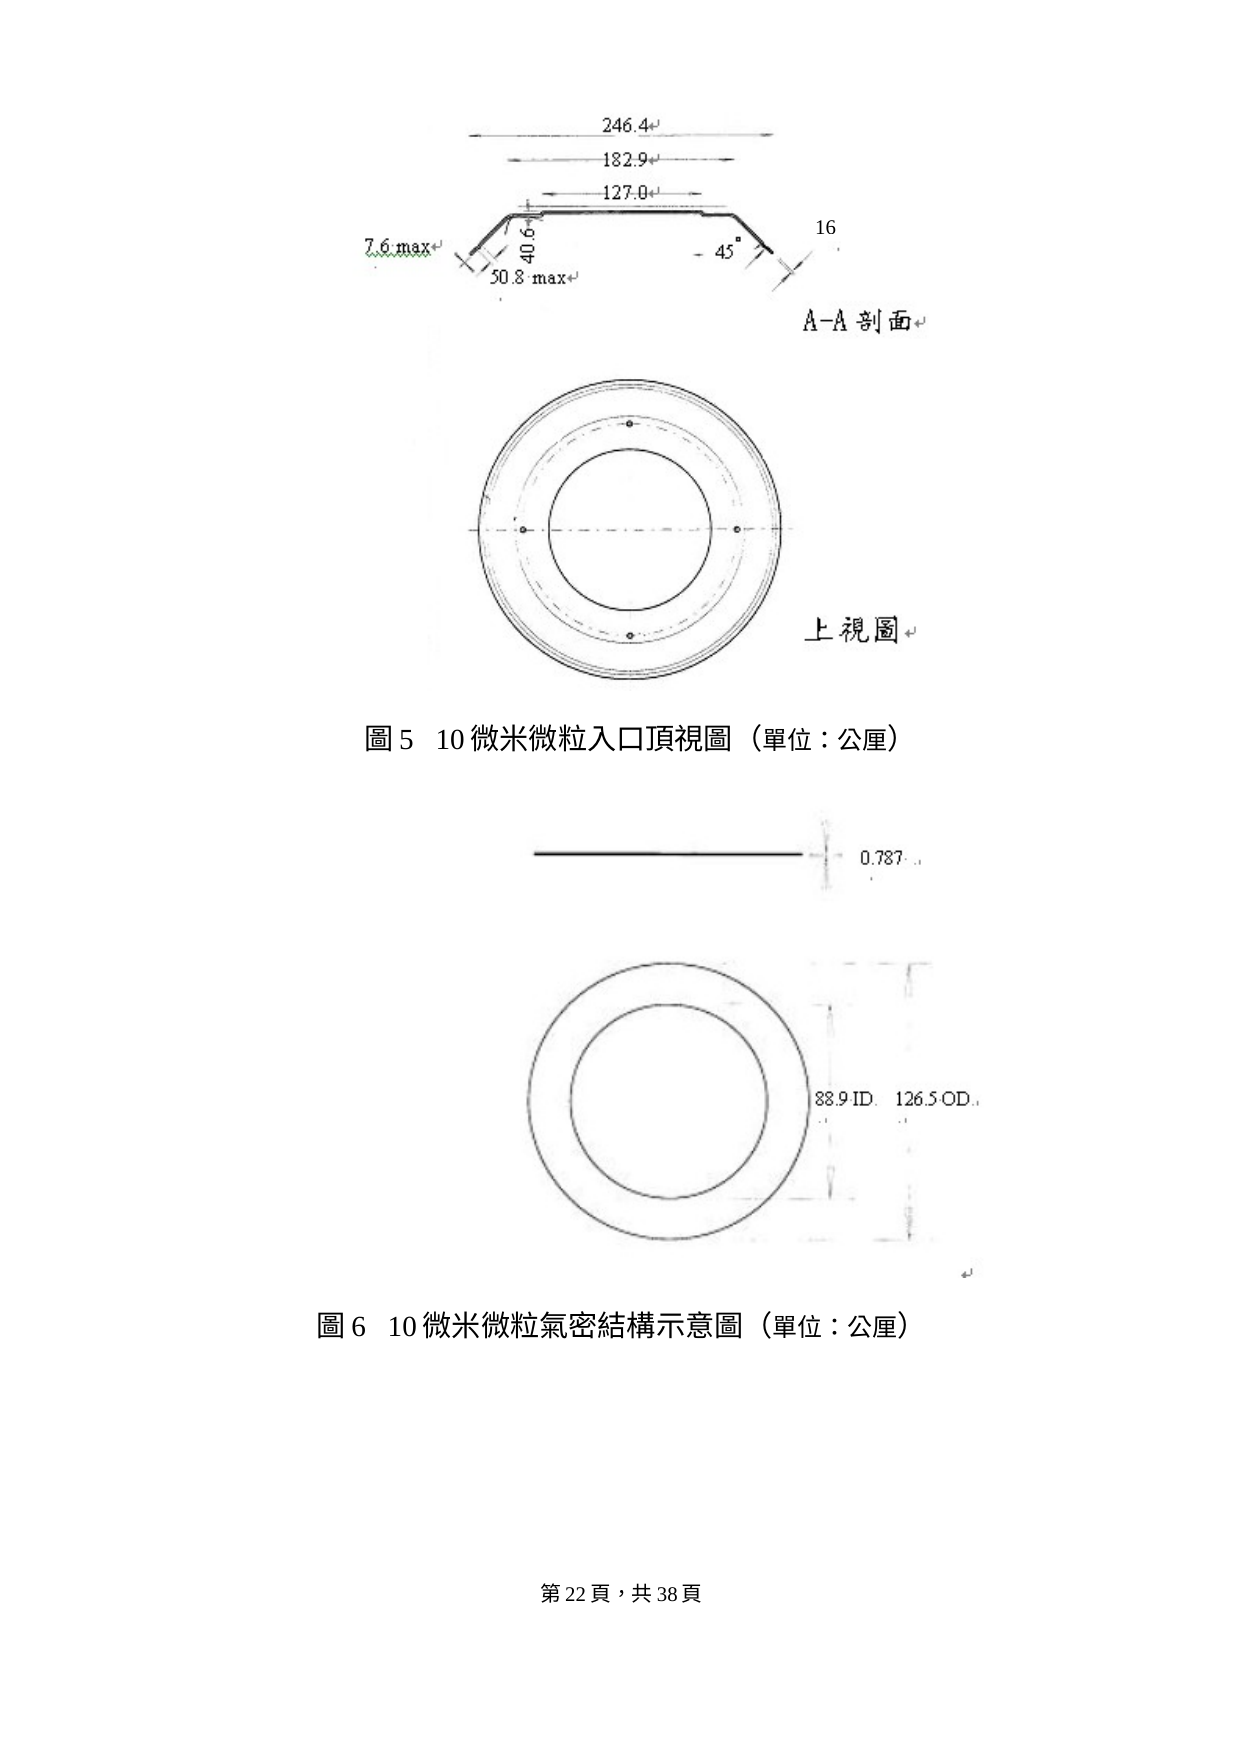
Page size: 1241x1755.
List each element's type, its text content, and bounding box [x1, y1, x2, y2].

picture [303, 101, 952, 691]
text [800, 207, 900, 241]
text 圖6 10微米微粒氣密結構示意圖（單位：公厘） [150, 1303, 1093, 1345]
picture [333, 782, 1010, 1278]
text 圖5 10微米微粒入口頂視圖（單位：公厘） [187, 715, 1093, 757]
text 16 [815, 215, 885, 234]
